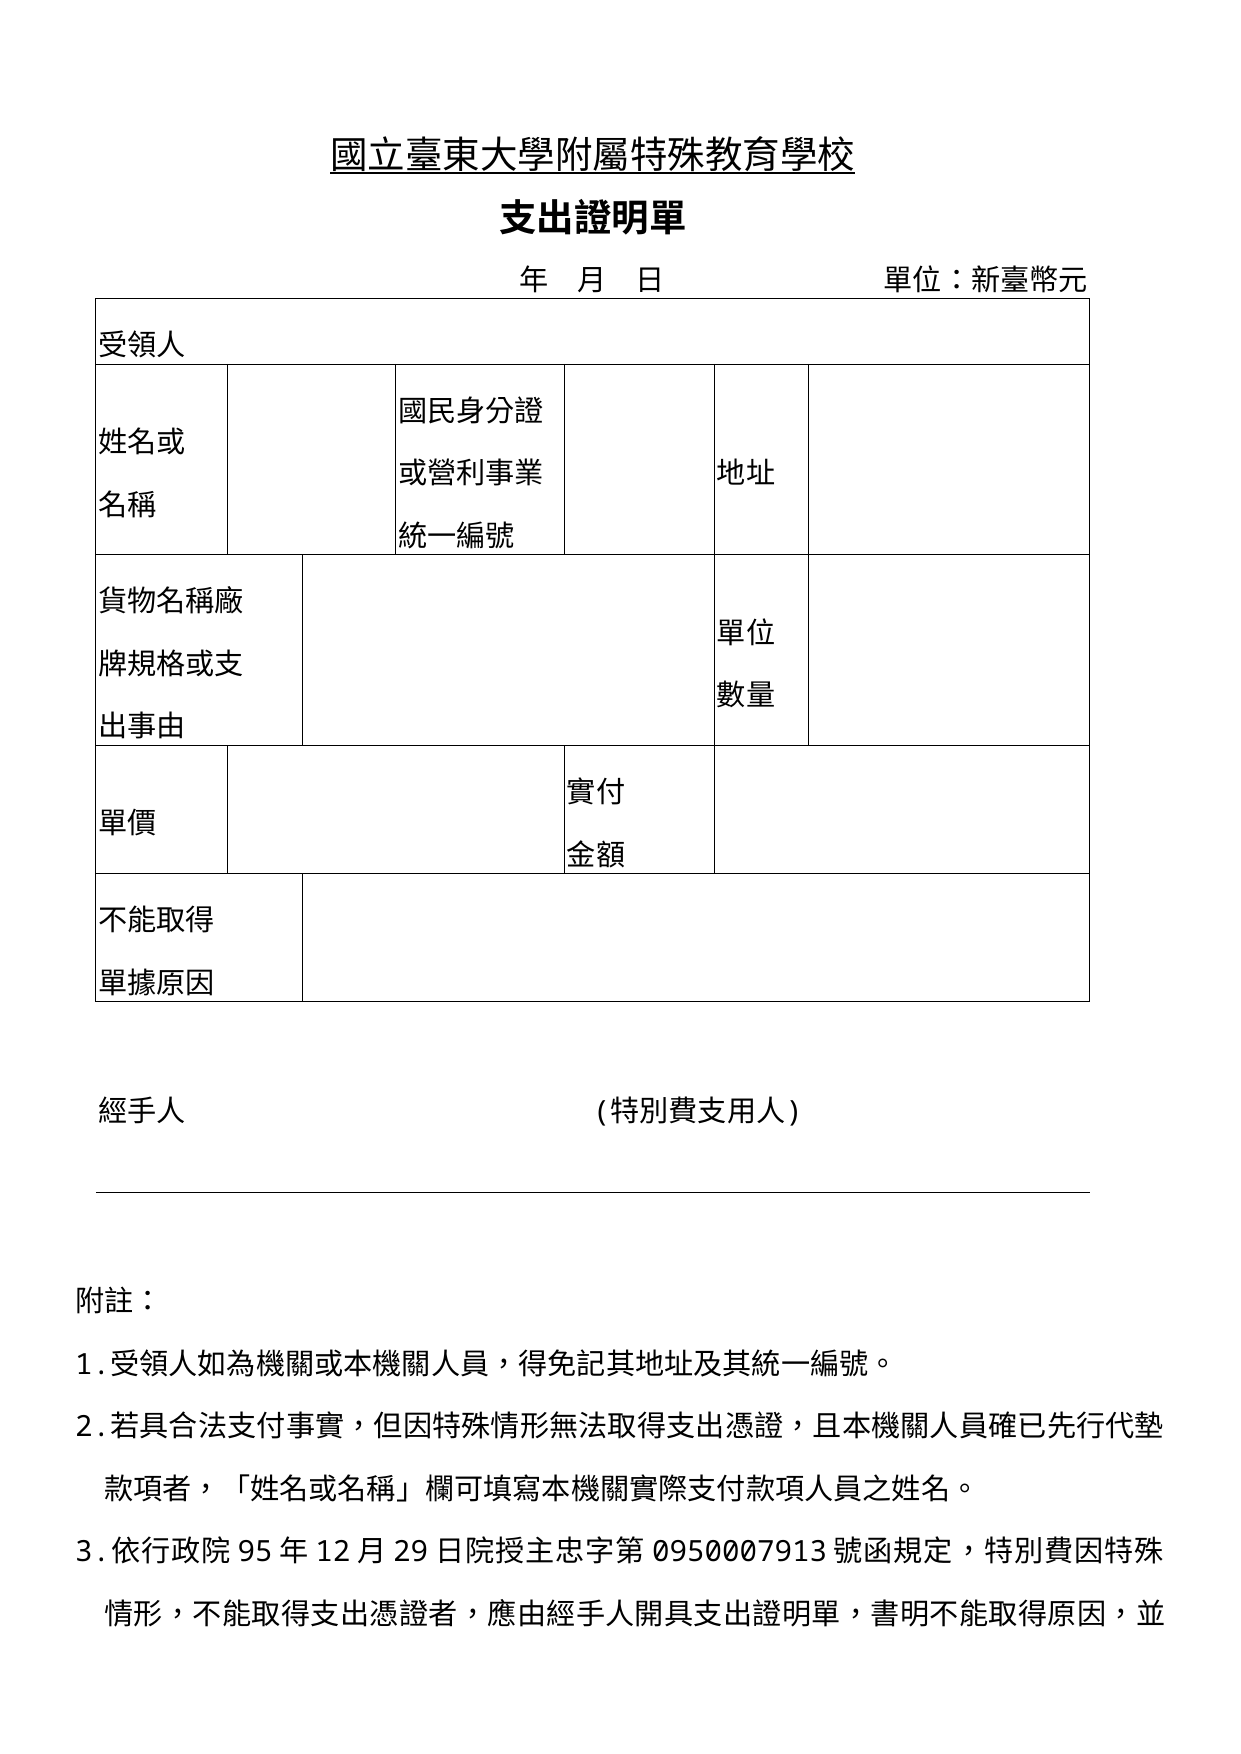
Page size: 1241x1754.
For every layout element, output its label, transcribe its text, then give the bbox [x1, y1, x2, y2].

table_cell 不能取得 單據原因 [96, 874, 302, 1001]
table_cell [809, 555, 1089, 745]
table_cell [303, 874, 1089, 1001]
table_cell [228, 365, 395, 554]
table_cell [96, 1193, 593, 1257]
table_cell [565, 365, 714, 554]
table_cell [228, 746, 564, 873]
table_header 國立臺東大學附屬特殊教育學校 支出證明單 年 月 日 單位：新臺幣元 [96, 109, 1089, 298]
table_cell [303, 555, 714, 745]
table_cell 貨物名稱廠 牌規格或支 出事由 [96, 555, 302, 745]
table_cell 姓名或 名稱 [96, 365, 227, 554]
table_cell 實付 金額 [565, 746, 714, 873]
table_cell [593, 1193, 1089, 1257]
table_cell [809, 365, 1089, 554]
table_cell 經手人 [96, 1002, 593, 1192]
table_cell 單價 [96, 746, 227, 873]
table_cell (特別費支用人) [593, 1002, 1089, 1192]
table_cell 地址 [715, 365, 808, 554]
table_cell 國民身分證或營利事業 統一編號 [396, 365, 564, 554]
table_cell [715, 746, 1089, 873]
text 附註： [75, 1257, 1165, 1320]
text 2.若具合法支付事實，但因特殊情形無法取得支出憑證，且本機關人員確已先行代墊款項者，「姓名或名稱」欄可填寫本機關實際支付款項人員之姓名。 [75, 1382, 1165, 1507]
table_cell 受領人 [96, 299, 1089, 364]
text 3.依行政院95年12月29日院授主忠字第0950007913號函規定，特別費因特殊情形，不能取得支出憑證者，應由經手人開具支出證明單，書明不能取得原因，並 [75, 1507, 1165, 1632]
text 1.受領人如為機關或本機關人員，得免記其地址及其統一編號。 [75, 1320, 1165, 1382]
table_cell 單位 數量 [715, 555, 808, 745]
